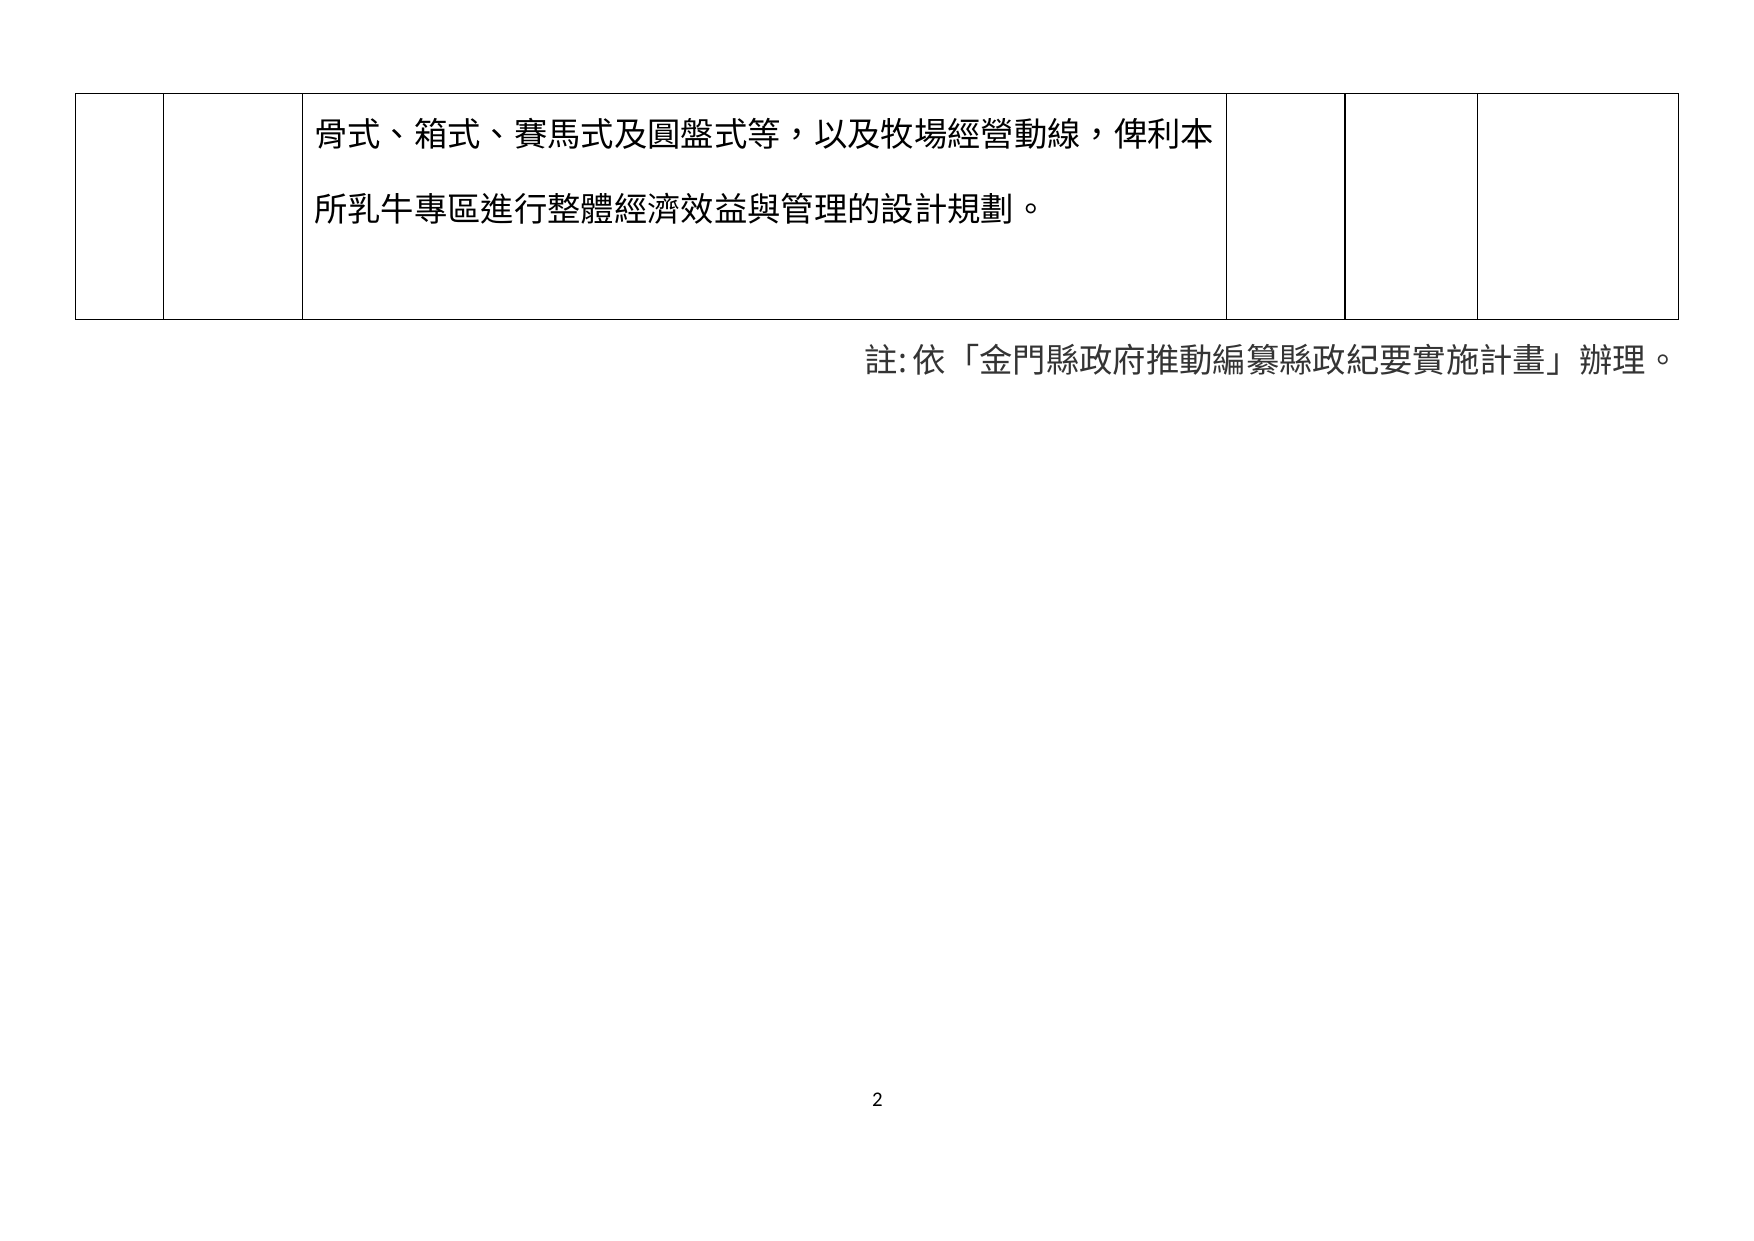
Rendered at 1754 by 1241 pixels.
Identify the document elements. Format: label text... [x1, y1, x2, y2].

text 註: 依「金門縣政府推動編纂縣政紀要實施計畫」辦理。 [75, 320, 1679, 395]
table_cell [1478, 94, 1678, 319]
table_cell [1346, 94, 1477, 319]
table_cell [164, 94, 302, 319]
table_cell [76, 94, 163, 319]
table_cell 骨式、箱式、賽馬式及圓盤式等，以及牧場經營動線，俾利本所乳牛專區進行整體經濟效益與管理的設計規劃。 [303, 94, 1226, 319]
table_cell [1227, 94, 1344, 319]
